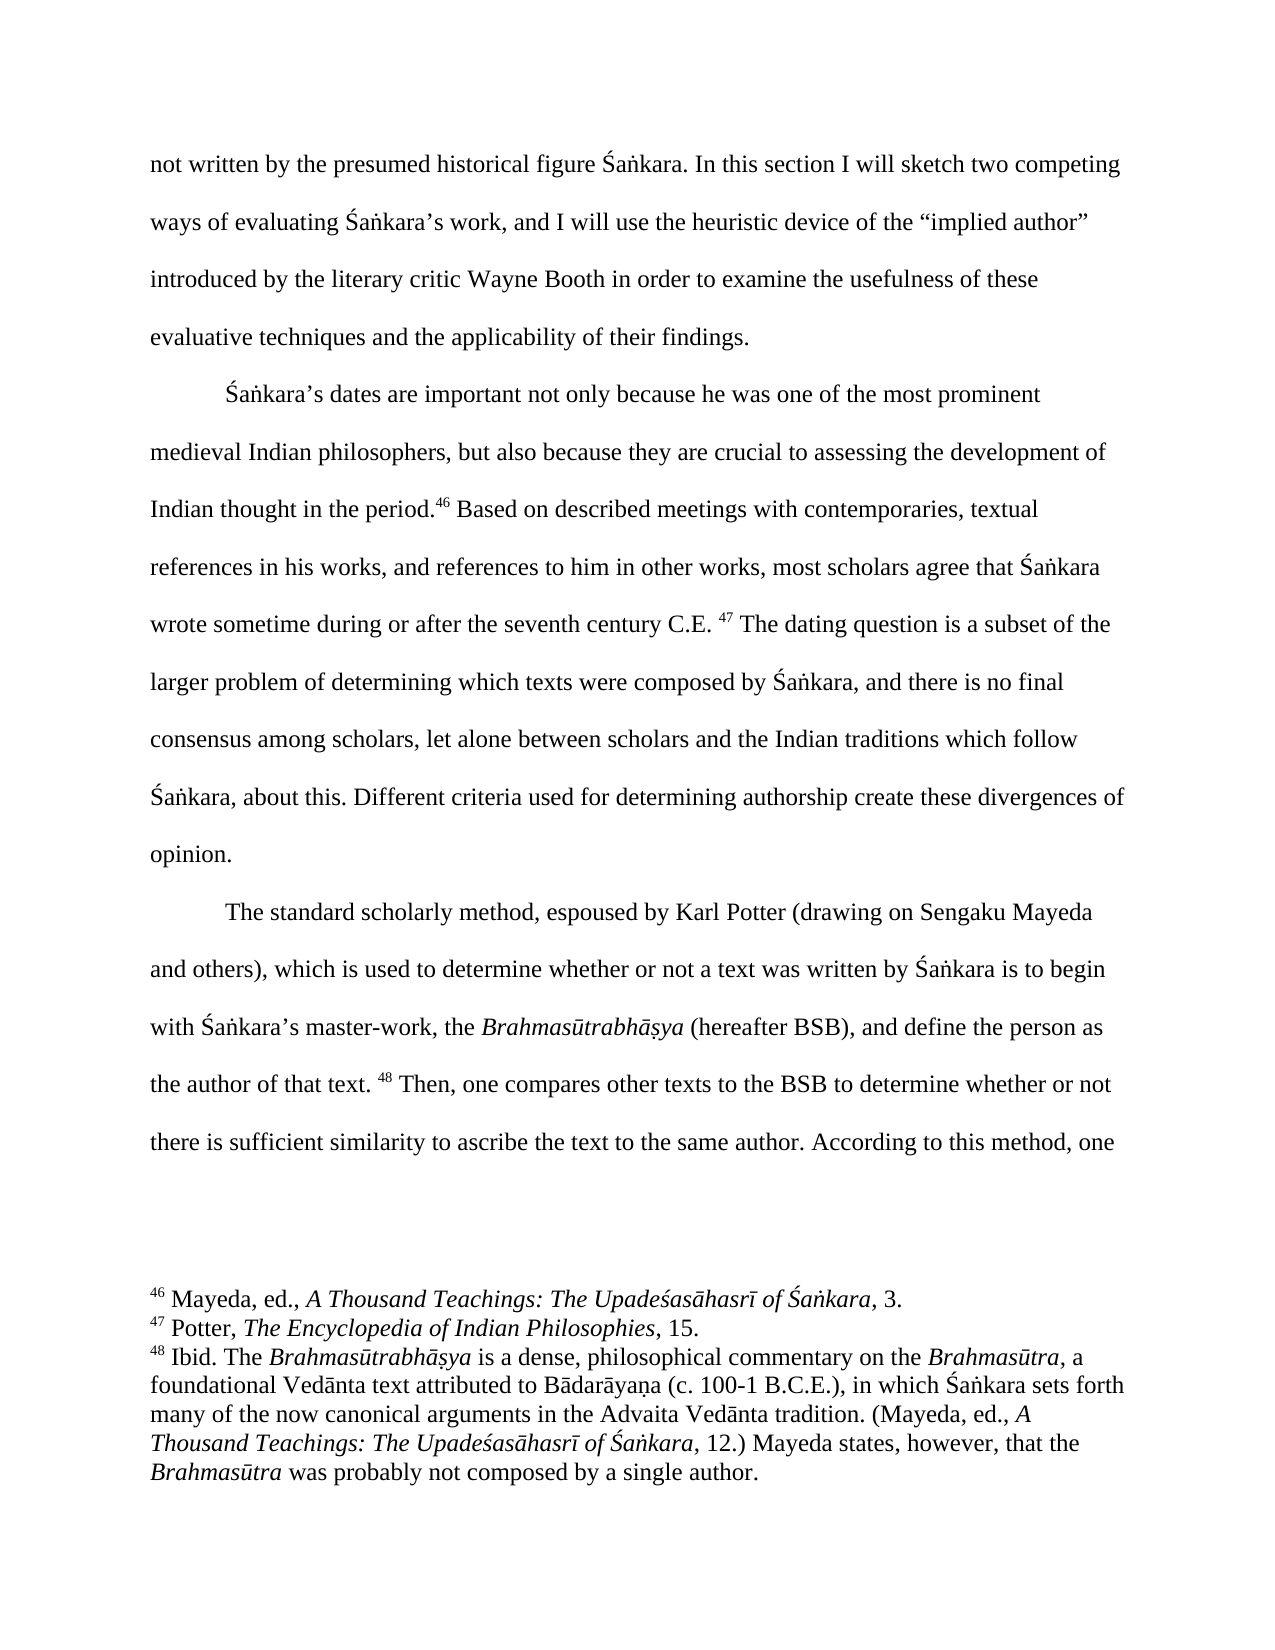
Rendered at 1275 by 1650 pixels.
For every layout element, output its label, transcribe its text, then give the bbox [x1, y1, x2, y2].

text not written by the presumed historical figure Śaṅkara. In this section I will sketch two competing ways of evaluating Śaṅkara’s work, and I will use the heuristic device of the “implied author” introduced by the literary critic Wayne Booth in order to examine the usefulness of these evaluative techniques and the applicability of their findings. [150, 149, 1123, 350]
text The standard scholarly method, espoused by Karl Potter (drawing on Sengaku Mayeda and others), which is used to determine whether or not a text was written by Śaṅkara is to begin with Śaṅkara’s master-work, the Brahmasūtrabhāṣya (hereafter BSB), and define the person as the author of that text. 48 Then, one compares other texts to the BSB to determine whether or not there is sufficient similarity to ascribe the text to the same author. According to this method, one [150, 897, 1117, 1155]
text Śaṅkara’s dates are important not only because he was one of the most prominent medieval Indian philosophers, but also because they are crucial to assessing the development of Indian thought in the period.46 Based on described meetings with contemporaries, textual references in his works, and references to him in other works, most scholars agree that Śaṅkara wrote sometime during or after the seventh century C.E. 47 The dating question is a subset of the larger problem of determining which texts were composed by Śaṅkara, and there is no final consensus among scholars, let alone between scholars and the Indian traditions which follow Śaṅkara, about this. Different criteria used for determining authorship create these divergences of opinion. [150, 379, 1127, 868]
text 46 Mayeda, ed., A Thousand Teachings: The Upadeśasāhasrī of Śaṅkara, 3. [150, 1284, 1137, 1313]
text 48 Ibid. The Brahmasūtrabhāṣya is a dense, philosophical commentary on the Brahmasūtra, a foundational Vedānta text attributed to Bādarāyaṇa (c. 100-1 B.C.E.), in which Śaṅkara sets forth many of the now canonical arguments in the Advaita Vedānta tradition. (Mayeda, ed., A Thousand Teachings: The Upadeśasāhasrī of Śaṅkara, 12.) Mayeda states, however, that the Brahmasūtra was probably not composed by a single author. [150, 1342, 1127, 1486]
text 47 Potter, The Encyclopedia of Indian Philosophies, 15. [150, 1313, 1137, 1342]
